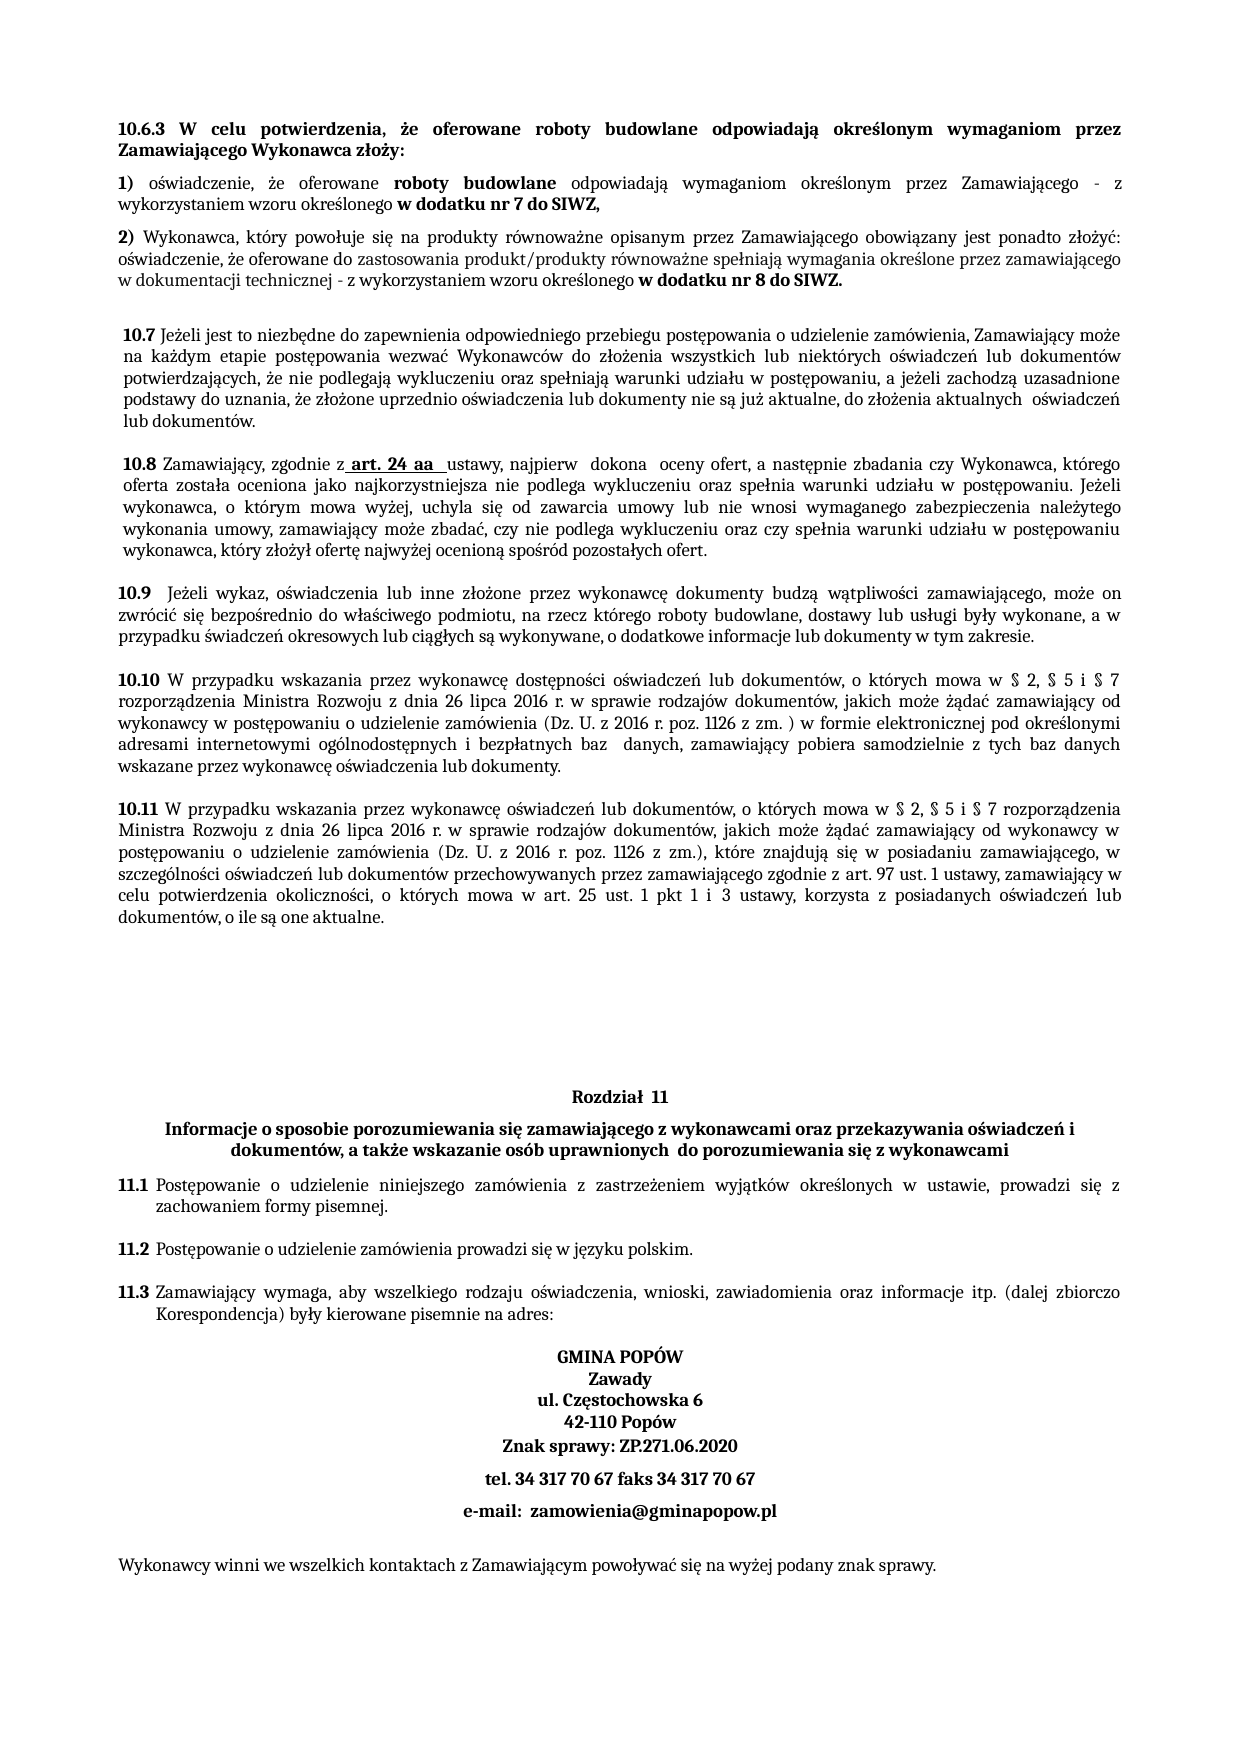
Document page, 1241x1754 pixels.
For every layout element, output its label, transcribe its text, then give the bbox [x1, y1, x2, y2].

text 10.6.3 W celu potwierdzenia, że oferowane roboty budowlane odpowiadają określonym wymaganiom przez Zamawiającego Wykonawca złoży: [118, 118, 1122, 161]
text ul. Częstochowska 6 [118, 1390, 1122, 1411]
text 2) Wykonawca, który powołuje się na produkty równoważne opisanym przez Zamawiającego obowiązany jest ponadto złożyć: oświadczenie, że oferowane do zastosowania produkt/produkty równoważne spełniają wymagania określone przez zamawiającego w dokumentacji technicznej - z wykorzystaniem wzoru określonego w dodatku nr 8 do SIWZ. [118, 227, 1122, 291]
text 10.10 W przypadku wskazania przez wykonawcę dostępności oświadczeń lub dokumentów, o których mowa w § 2, § 5 i § 7 rozporządzenia Ministra Rozwoju z dnia 26 lipca 2016 r. w sprawie rodzajów dokumentów, jakich może żądać zamawiający od wykonawcy w postępowaniu o udzielenie zamówienia (Dz. U. z 2016 r. poz. 1126 z zm. ) w formie elektronicznej pod określonymi adresami internetowymi ogólnodostępnych i bezpłatnych baz danych, zamawiający pobiera samodzielnie z tych baz danych wskazane przez wykonawcę oświadczenia lub dokumenty. [118, 669, 1122, 777]
subtitle Rozdział 11 [118, 1086, 1122, 1108]
text 10.7 Jeżeli jest to niezbędne do zapewnienia odpowiedniego przebiegu postępowania o udzielenie zamówienia, Zamawiający może na każdym etapie postępowania wezwać Wykonawców do złożenia wszystkich lub niektórych oświadczeń lub dokumentów potwierdzających, że nie podlegają wykluczeniu oraz spełniają warunki udziału w postępowaniu, a jeżeli zachodzą uzasadnione podstawy do uznania, że złożone uprzednio oświadczenia lub dokumenty nie są już aktualne, do złożenia aktualnych oświadczeń lub dokumentów. [123, 324, 1122, 432]
text GMINA POPÓW [118, 1347, 1122, 1368]
text 10.9 Jeżeli wykaz, oświadczenia lub inne złożone przez wykonawcę dokumenty budzą wątpliwości zamawiającego, może on zwrócić się bezpośrednio do właściwego podmiotu, na rzecz którego roboty budowlane, dostawy lub usługi były wykonane, a w przypadku świadczeń okresowych lub ciągłych są wykonywane, o dodatkowe informacje lub dokumenty w tym zakresie. [118, 583, 1122, 647]
text 10.8 Zamawiający, zgodnie z art. 24 aa ustawy, najpierw dokona oceny ofert, a następnie zbadania czy Wykonawca, którego oferta została oceniona jako najkorzystniejsza nie podlega wykluczeniu oraz spełnia warunki udziału w postępowaniu. Jeżeli wykonawca, o którym mowa wyżej, uchyla się od zawarcia umowy lub nie wnosi wymaganego zabezpieczenia należytego wykonania umowy, zamawiający może zbadać, czy nie podlega wykluczeniu oraz czy spełnia warunki udziału w postępowaniu wykonawca, który złożył ofertę najwyżej ocenioną spośród pozostałych ofert. [123, 453, 1122, 561]
text Zawady [118, 1368, 1122, 1390]
text Informacje o sposobie porozumiewania się zamawiającego z wykonawcami oraz przekazywania oświadczeń i dokumentów, a także wskazanie osób uprawnionych do porozumiewania się z wykonawcami [118, 1118, 1122, 1162]
text tel. 34 317 70 67 faks 34 317 70 67 [118, 1468, 1122, 1490]
text 42-110 Popów [118, 1411, 1122, 1433]
list Postępowanie o udzielenie zamówienia prowadzi się w języku polskim. [118, 1239, 1122, 1260]
list Zamawiający wymaga, aby wszelkiego rodzaju oświadczenia, wnioski, zawiadomienia oraz informacje itp. (dalej zbiorczo Korespondencja) były kierowane pisemnie na adres: [118, 1282, 1122, 1325]
text Wykonawcy winni we wszelkich kontaktach z Zamawiającym powoływać się na wyżej podany znak sprawy. [118, 1554, 1122, 1576]
text 10.11 W przypadku wskazania przez wykonawcę oświadczeń lub dokumentów, o których mowa w § 2, § 5 i § 7 rozporządzenia Ministra Rozwoju z dnia 26 lipca 2016 r. w sprawie rodzajów dokumentów, jakich może żądać zamawiający od wykonawcy w postępowaniu o udzielenie zamówienia (Dz. U. z 2016 r. poz. 1126 z zm.), które znajdują się w posiadaniu zamawiającego, w szczególności oświadczeń lub dokumentów przechowywanych przez zamawiającego zgodnie z art. 97 ust. 1 ustawy, zamawiający w celu potwierdzenia okoliczności, o których mowa w art. 25 ust. 1 pkt 1 i 3 ustawy, korzysta z posiadanych oświadczeń lub dokumentów, o ile są one aktualne. [118, 798, 1122, 928]
text Znak sprawy: ZP.271.06.2020 [118, 1436, 1122, 1458]
text e-mail: zamowienia@gminapopow.pl [118, 1501, 1122, 1522]
list Postępowanie o udzielenie niniejszego zamówienia z zastrzeżeniem wyjątków określonych w ustawie, prowadzi się z zachowaniem formy pisemnej. [118, 1174, 1122, 1217]
text 1) oświadczenie, że oferowane roboty budowlane odpowiadają wymaganiom określonym przez Zamawiającego - z wykorzystaniem wzoru określonego w dodatku nr 7 do SIWZ, [118, 172, 1122, 216]
